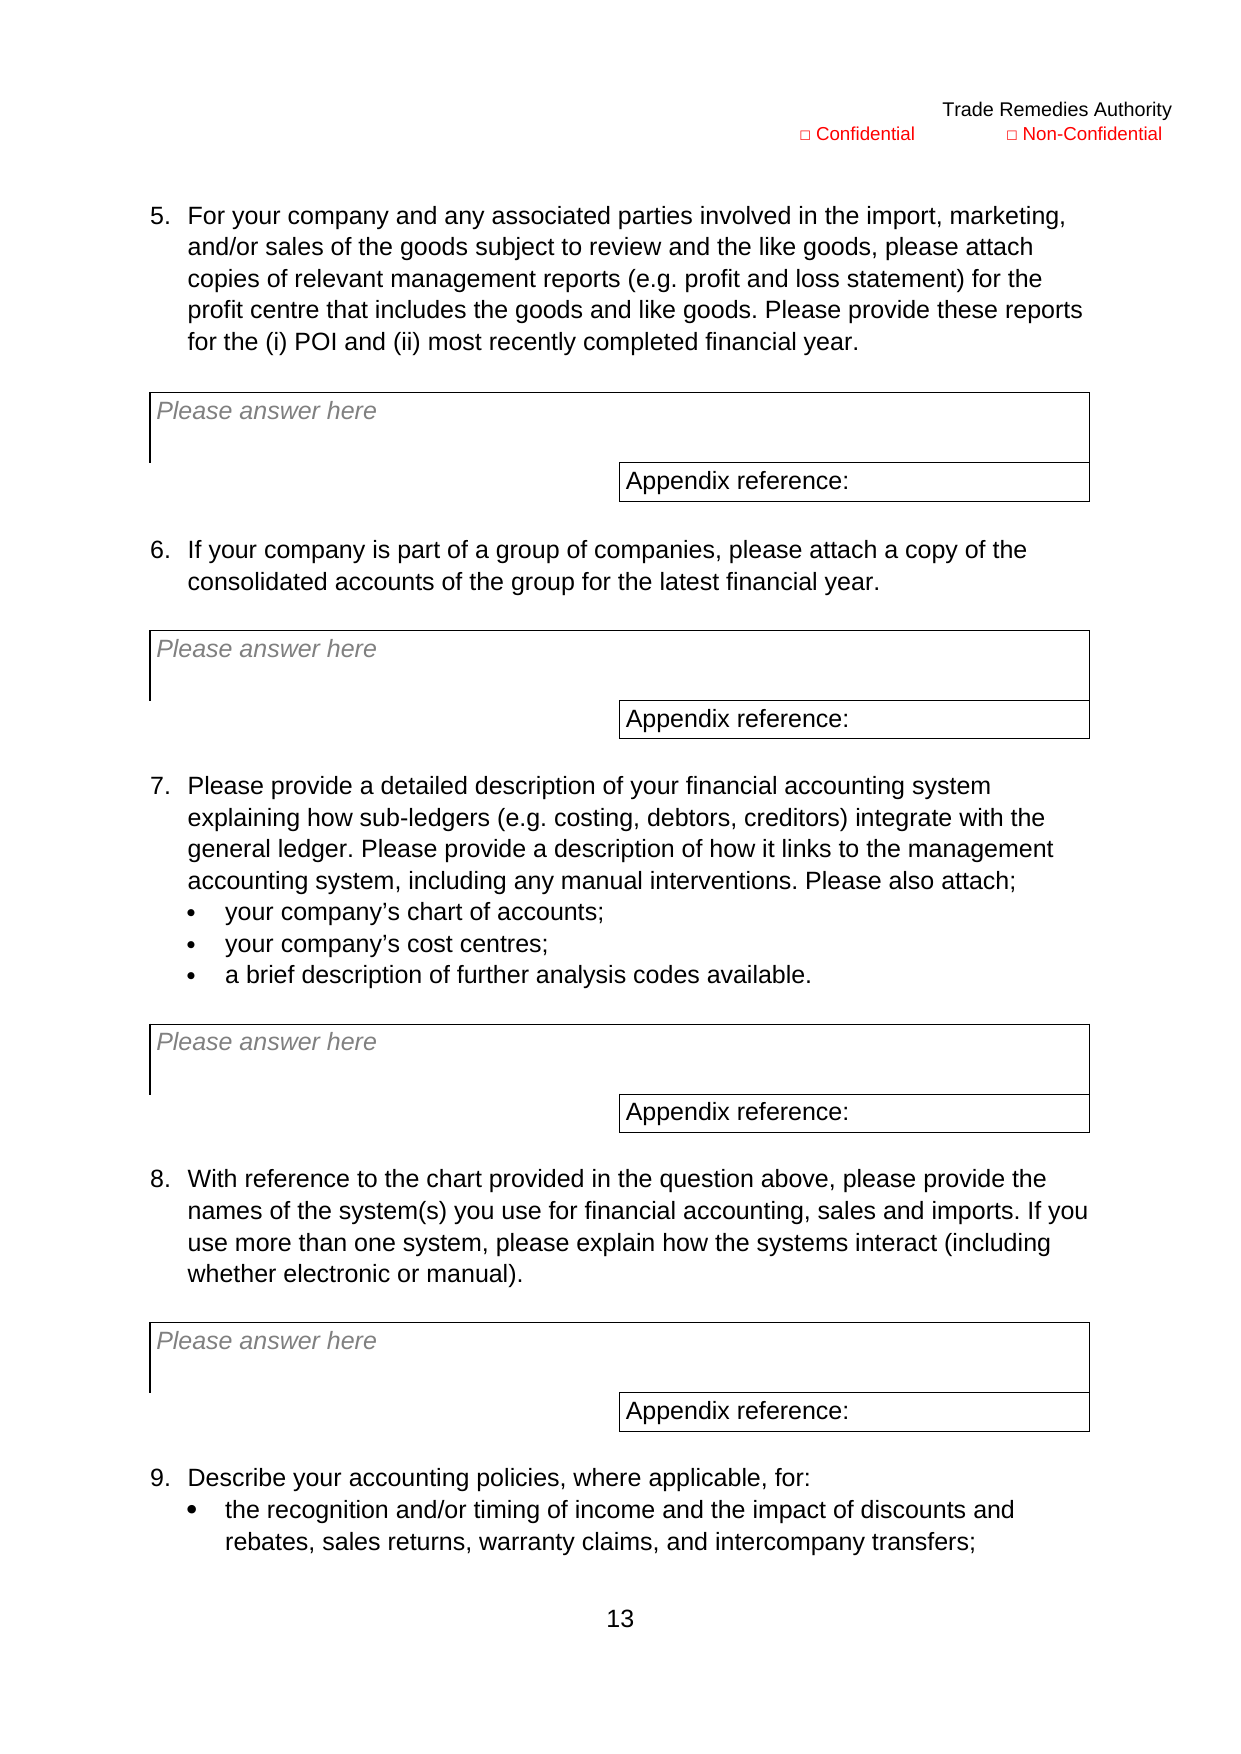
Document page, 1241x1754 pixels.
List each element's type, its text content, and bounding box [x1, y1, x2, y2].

table_cell [150, 463, 619, 501]
list Please provide a detailed description of your financial accounting system explaining how sub-ledgers (e.g. costing, debtors, creditors) integrate with the general ledger. Please provide a description of how it links to the management accounting system, including any manual interventions. Please also attach; [150, 771, 1090, 894]
table_cell [150, 1095, 619, 1132]
list your company’s chart of accounts; [187, 897, 1090, 926]
list With reference to the chart provided in the question above, please provide the names of the system(s) you use for financial accounting, sales and imports. If you use more than one system, please explain how the systems interact (including whether electronic or manual). [150, 1164, 1090, 1288]
list Describe your accounting policies, where applicable, for: [150, 1463, 1090, 1492]
list a brief description of further analysis codes available. [187, 960, 1090, 989]
table_cell Appendix reference: [620, 701, 1089, 738]
table_header Please answer here [151, 393, 1089, 462]
list If your company is part of a group of companies, please attach a copy of the consolidated accounts of the group for the latest financial year. [150, 535, 1090, 596]
table_cell Appendix reference: [620, 1095, 1089, 1132]
table_cell Appendix reference: [620, 1393, 1089, 1431]
list your company’s cost centres; [187, 929, 1090, 957]
table_header Please answer here [151, 1323, 1089, 1392]
table_cell [150, 1393, 619, 1431]
table_header Please answer here [151, 1025, 1089, 1093]
table_header Please answer here [151, 631, 1089, 700]
table_cell Appendix reference: [620, 463, 1089, 501]
list the recognition and/or timing of income and the impact of discounts and rebates, sales returns, warranty claims, and intercompany transfers; [187, 1495, 1090, 1555]
table_cell [150, 701, 619, 738]
list For your company and any associated parties involved in the import, marketing, and/or sales of the goods subject to review and the like goods, please attach copies of relevant management reports (e.g. profit and loss statement) for the profit centre that includes the goods and like goods. Please provide these reports for the (i) POI and (ii) most recently completed financial year. [150, 201, 1090, 356]
